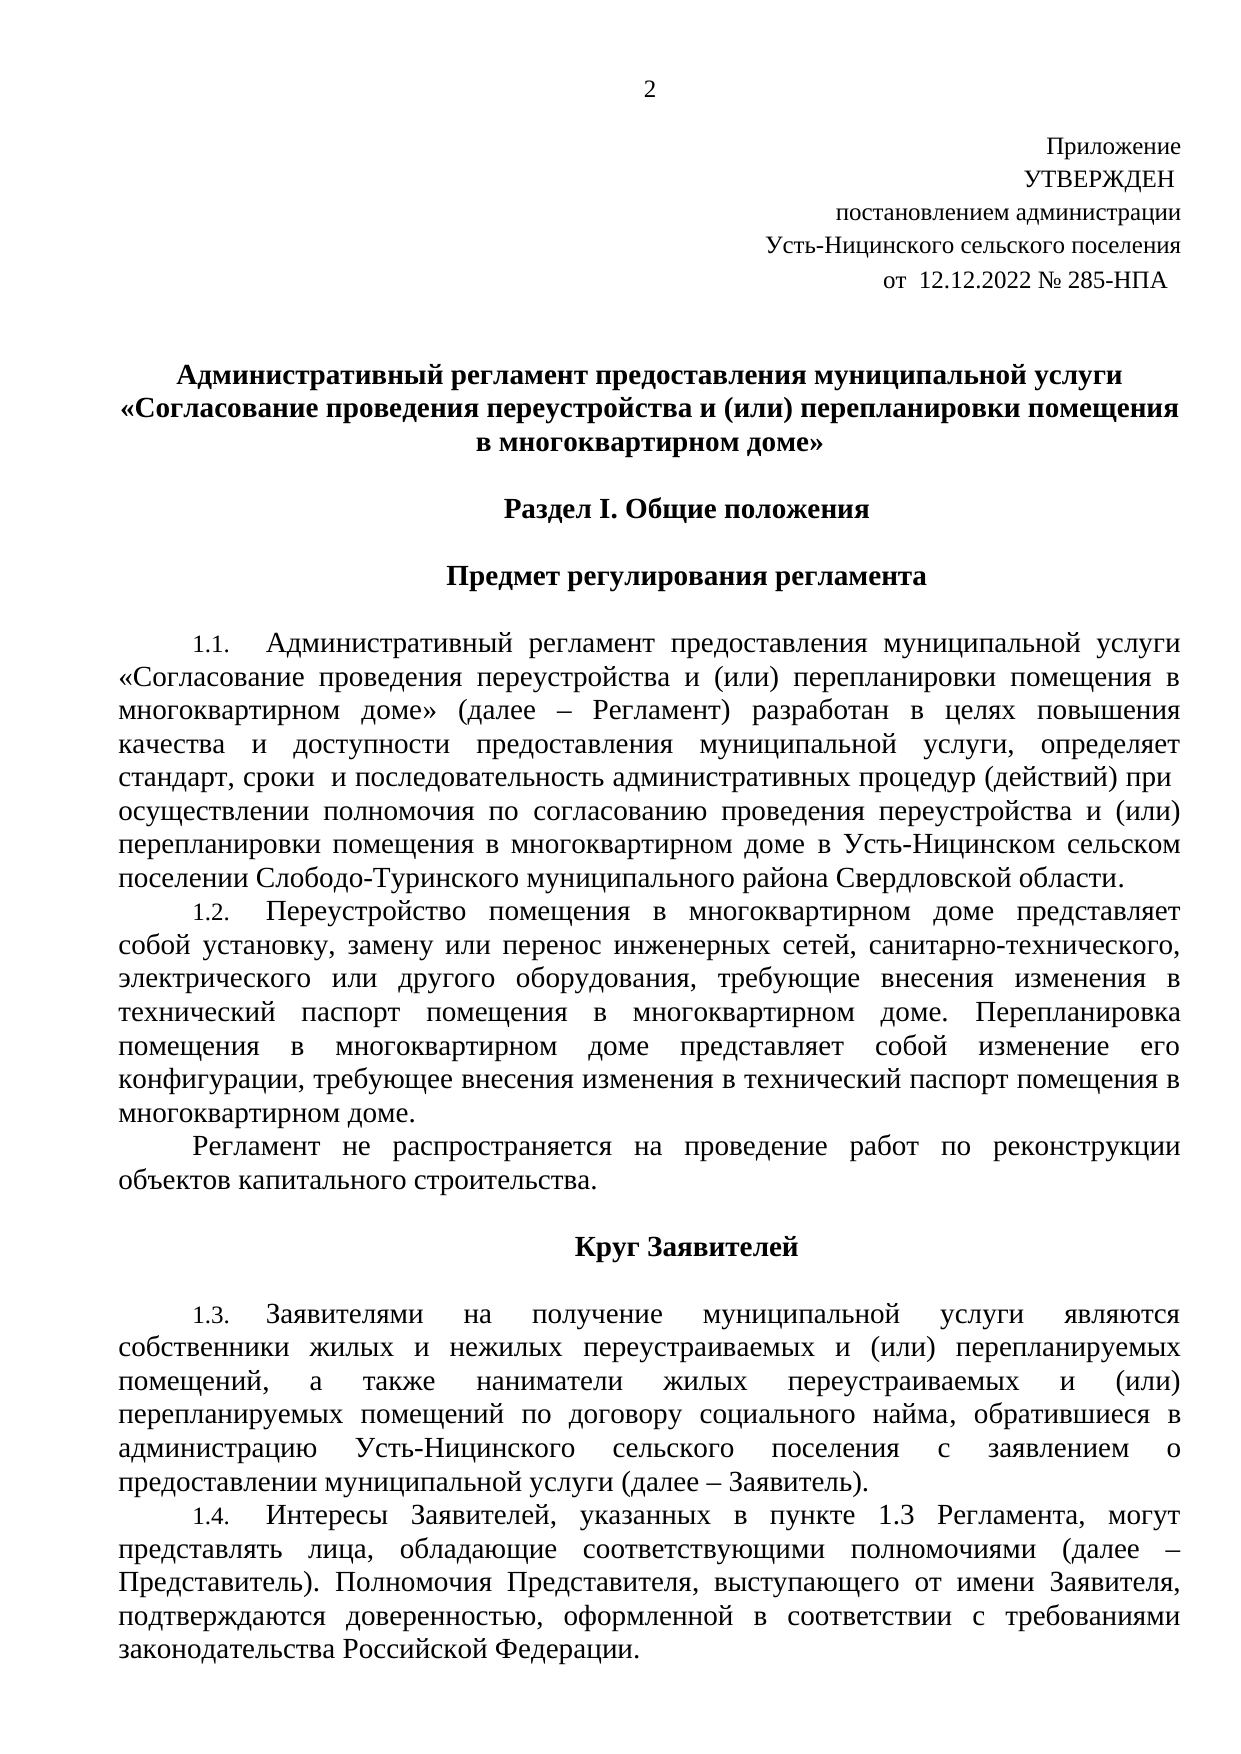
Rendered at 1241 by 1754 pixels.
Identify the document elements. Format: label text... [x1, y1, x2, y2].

text Усть-Ницинского сельского поселения [118, 230, 1181, 259]
text Административный регламент предоставления муниципальной услуги «Согласование проведения переустройства и (или) перепланировки помещения в многоквартирном доме» [118, 357, 1181, 457]
text от 12.12.2022 № 285-НПА [118, 263, 1181, 294]
text Приложение [118, 131, 1181, 160]
text Круг Заявителей [118, 1229, 1181, 1262]
text Раздел I. Общие положения [118, 491, 1181, 524]
text Предмет регулирования регламента [118, 558, 1181, 592]
list Переустройство помещения в многоквартирном доме представляет собой установку, замену или перенос инженерных сетей, санитарно-технического, электрического или другого оборудования, требующие внесения изменения в технический паспорт помещения в многоквартирном доме. Перепланировка помещения в многоквартирном доме представляет собой изменение его конфигурации, требующее внесения изменения в технический паспорт помещения в многоквартирном доме. [118, 893, 1181, 1128]
text постановлением администрации [118, 197, 1181, 226]
list Интересы Заявителей, указанных в пункте 1.3 Регламента, могут представлять лица, обладающие соответствующими полномочиями (далее – Представитель). Полномочия Представителя, выступающего от имени Заявителя, подтверждаются доверенностью, оформленной в соответствии с требованиями законодательства Российской Федерации. [118, 1497, 1181, 1665]
text УТВЕРЖДЕН [118, 164, 1181, 193]
list Административный регламент предоставления муниципальной услуги «Согласование проведения переустройства и (или) перепланировки помещения в многоквартирном доме» (далее – Регламент) разработан в целях повышения качества и доступности предоставления муниципальной услуги, определяет стандарт, сроки и последовательность административных процедур (действий) при осуществлении полномочия по согласованию проведения переустройства и (или) перепланировки помещения в многоквартирном доме в Усть-Ницинском сельском поселении Слободо-Туринского муниципального района Свердловской области. [118, 625, 1181, 893]
text Регламент не распространяется на проведение работ по реконструкции объектов капитального строительства. [118, 1128, 1181, 1195]
list Заявителями на получение муниципальной услуги являются собственники жилых и нежилых переустраиваемых и (или) перепланируемых помещений, а также наниматели жилых переустраиваемых и (или) перепланируемых помещений по договору социального найма, обратившиеся в администрацию Усть-Ницинского сельского поселения с заявлением о предоставлении муниципальной услуги (далее – Заявитель). [118, 1296, 1181, 1497]
